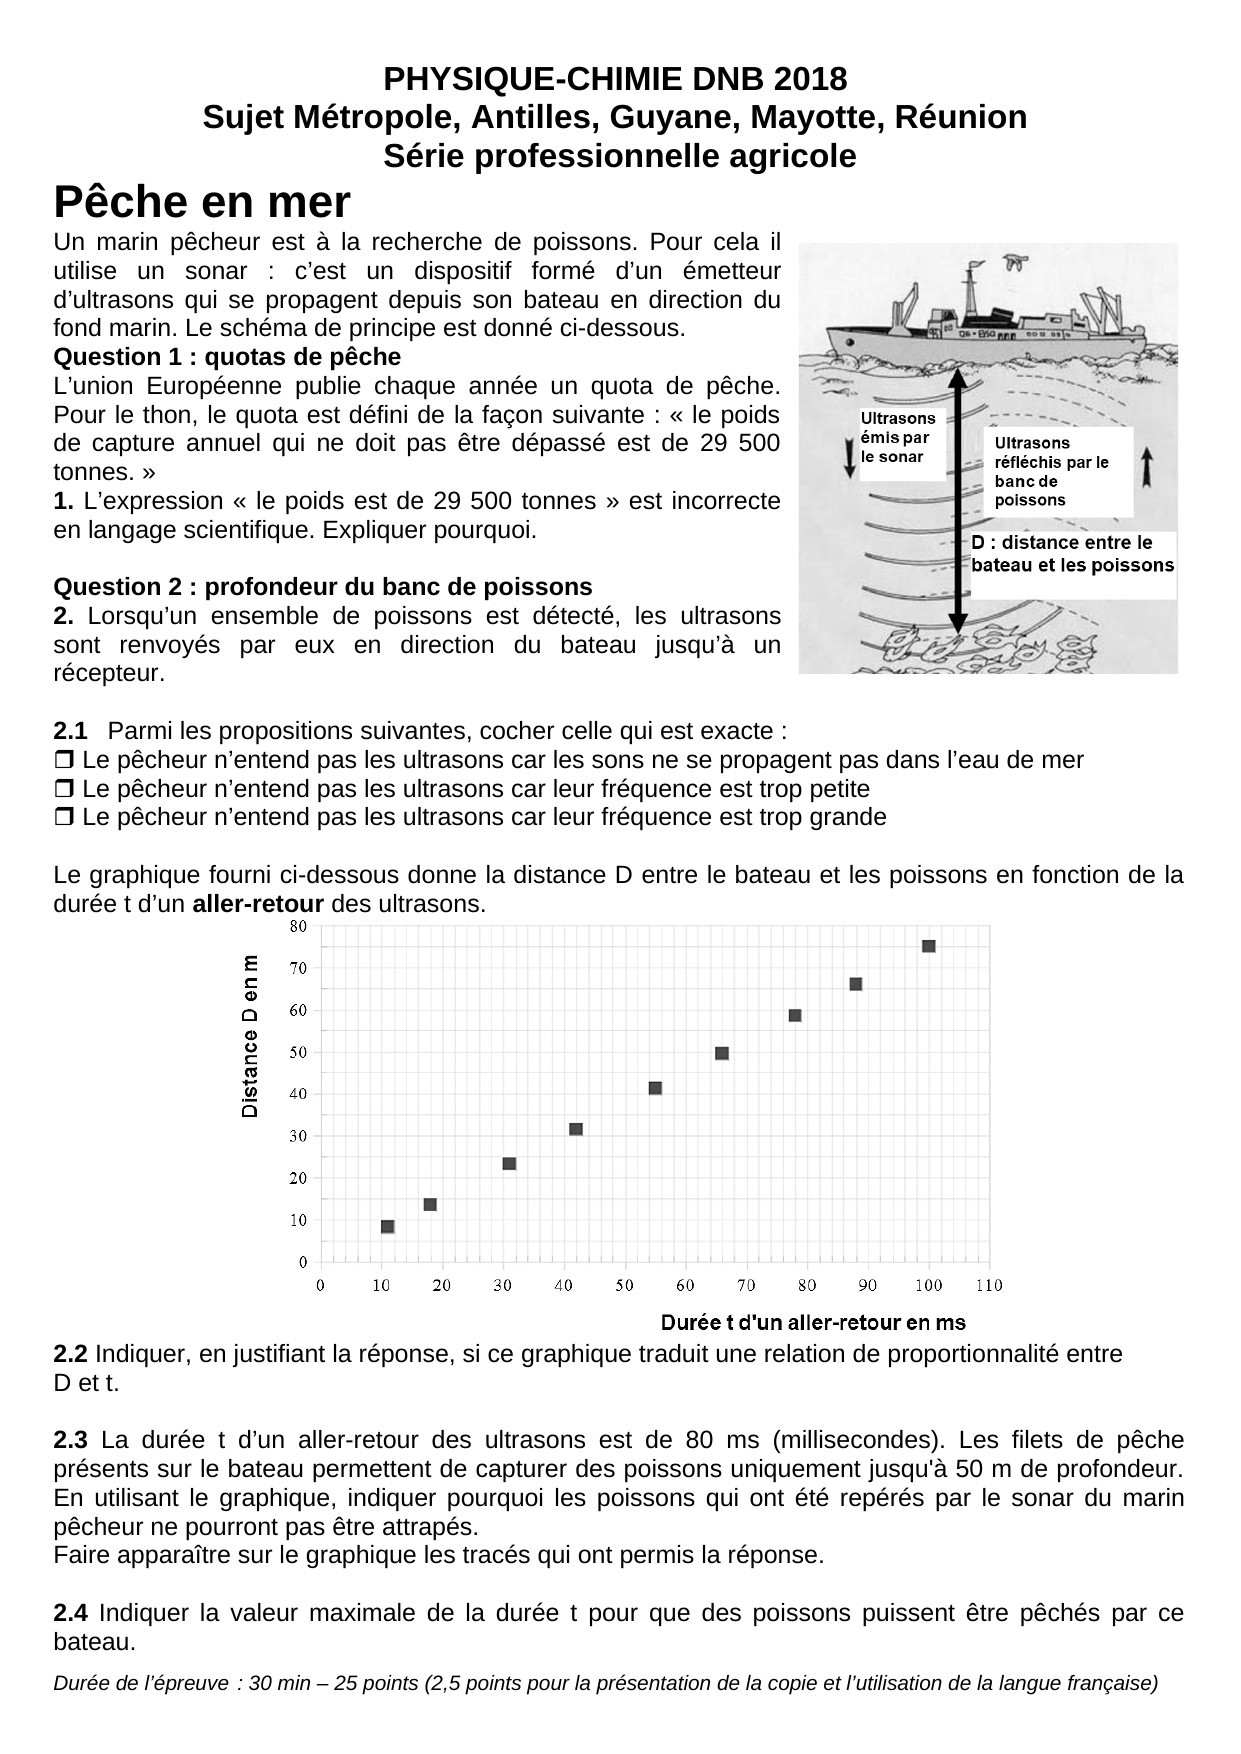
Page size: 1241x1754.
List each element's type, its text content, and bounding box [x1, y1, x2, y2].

picture [796, 243, 1179, 674]
text 2.3 La durée t d’un aller-retour des ultrasons est de 80 ms (millisecondes). Les filets de pêche présents sur le bateau permettent de capturer des poissons uniquement jusqu'à 50 m de profondeur. En utilisant le graphique, indiquer pourquoi les poissons qui ont été repérés par le sonar du marin pêcheur ne pourront pas être attrapés. [53, 1426, 1187, 1541]
text  Le pêcheur n’entend pas les ultrasons car leur fréquence est trop grande [53, 802, 1187, 831]
text 1. L’expression « le poids est de 29 500 tonnes » est incorrecte en langage scientifique. Expliquer pourquoi. [53, 486, 782, 543]
text Question 2 : profondeur du banc de poissons [53, 572, 782, 601]
text Le graphique fourni ci-dessous donne la distance D entre le bateau et les poissons en fonction de la durée t d’un aller-retour des ultrasons. [53, 860, 1187, 917]
text 2.1 Parmi les propositions suivantes, cocher celle qui est exacte : [53, 716, 1187, 745]
picture [236, 917, 1005, 1340]
text Question 1 : quotas de pêche [53, 342, 782, 371]
text D et t. [53, 1368, 1187, 1397]
text Un marin pêcheur est à la recherche de poissons. Pour cela il utilise un sonar : c’est un dispositif formé d’un émetteur d’ultrasons qui se propagent depuis son bateau en direction du fond marin. Le schéma de principe est donné ci-dessous. [53, 227, 1187, 688]
text  Le pêcheur n’entend pas les ultrasons car leur fréquence est trop petite [53, 773, 1187, 802]
text Faire apparaître sur le graphique les tracés qui ont permis la réponse. [53, 1541, 1187, 1569]
text 2. Lorsqu’un ensemble de poissons est détecté, les ultrasons sont renvoyés par eux en direction du bateau jusqu’à un récepteur. [53, 601, 782, 687]
text 2.4 Indiquer la valeur maximale de la durée t pour que des poissons puissent être pêchés par ce bateau. [53, 1598, 1187, 1656]
text L’union Européenne publie chaque année un quota de pêche. Pour le thon, le quota est défini de la façon suivante : « le poids de capture annuel qui ne doit pas être dépassé est de 29 500 tonnes. » [53, 371, 782, 486]
text  Le pêcheur n’entend pas les ultrasons car les sons ne se propagent pas dans l’eau de mer [53, 745, 1187, 773]
text 2.2 Indiquer, en justifiant la réponse, si ce graphique traduit une relation de proportionnalité entre [53, 1339, 1187, 1368]
text Pêche en mer [53, 174, 1187, 227]
